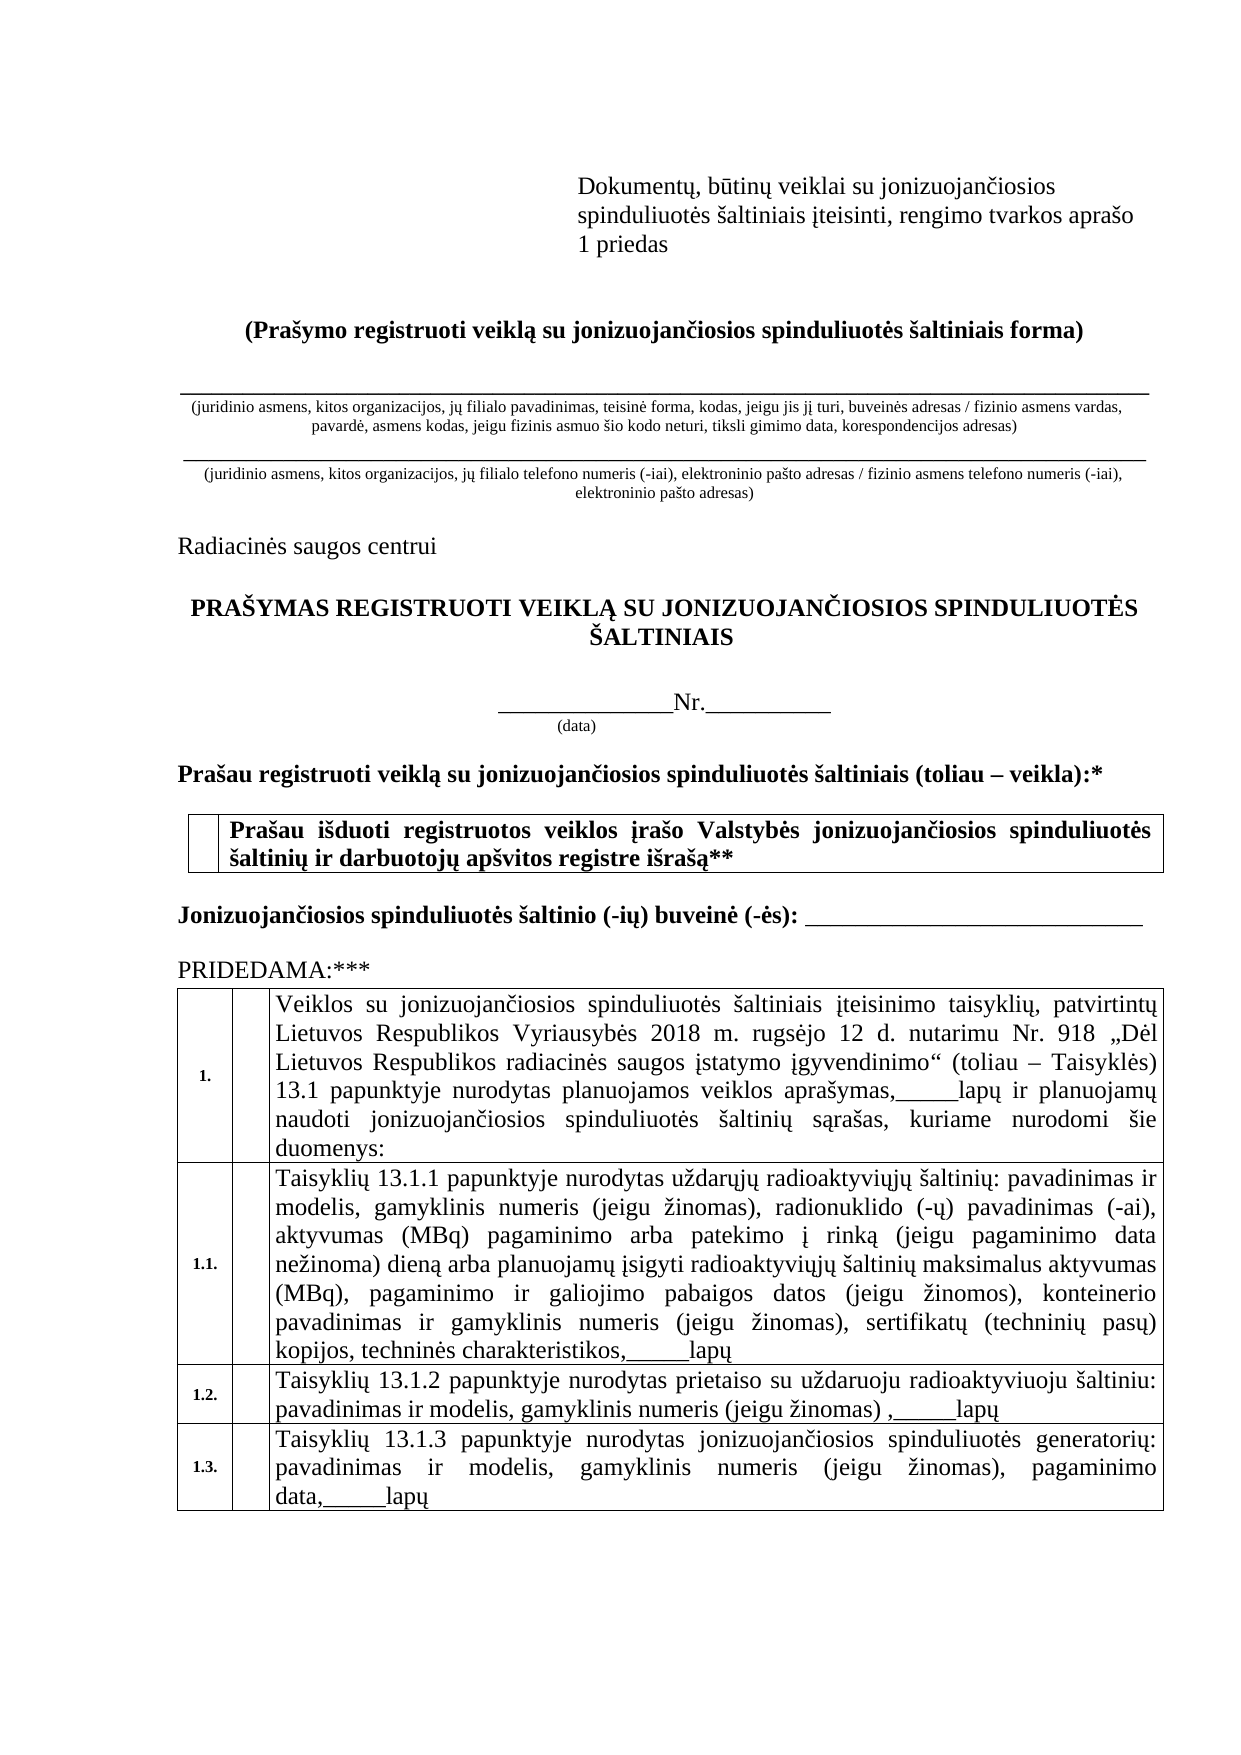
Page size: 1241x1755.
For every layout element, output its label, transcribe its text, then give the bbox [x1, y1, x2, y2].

table_cell Taisyklių 13.1.3 papunktyje nurodytas jonizuojančiosios spinduliuotės generatorių: pavadinimas ir modelis, gamyklinis numeris (jeigu žinomas), pagaminimo data,_____lapų [270, 1424, 1163, 1510]
text (Prašymo registruoti veiklą su jonizuojančiosios spinduliuotės šaltiniais forma) [177, 315, 1152, 344]
text (data) [177, 715, 1152, 734]
table_cell Taisyklių 13.1.2 papunktyje nurodytas prietaiso su uždaruoju radioaktyviuoju šaltiniu: pavadinimas ir modelis, gamyklinis numeris (jeigu žinomas) ,_____lapų [270, 1365, 1163, 1423]
table_cell [233, 1365, 269, 1423]
text Prašau registruoti veiklą su jonizuojančiosios spinduliuotės šaltiniais (toliau – veikla):* [177, 759, 1152, 787]
text Radiacinės saugos centrui [177, 531, 1152, 559]
text PRIDEDAMA:*** [177, 955, 1152, 983]
text ______________Nr.__________ [177, 687, 1152, 715]
text Jonizuojančiosios spinduliuotės šaltinio (-ių) buveinė (-ės): ___________________________ [177, 900, 1152, 928]
text (juridinio asmens, kitos organizacijos, jų filialo pavadinimas, teisinė forma, kodas, jeigu jis jį turi, buveinės adresas / fizinio asmens vardas, pavardė, asmens kodas, jeigu fizinis asmuo šio kodo neturi, tiksli gimimo data, korespondencijos adresas) [162, 397, 1152, 435]
table_cell [233, 1163, 269, 1364]
table_header Prašau išduoti registruotos veiklos įrašo Valstybės jonizuojančiosios spinduliuotės šaltinių ir darbuotojų apšvitos registre išrašą** [219, 815, 1163, 872]
text _____________________________________________________________________________ [177, 435, 1152, 464]
table_header Veiklos su jonizuojančiosios spinduliuotės šaltiniais įteisinimo taisyklių, patvirtintų Lietuvos Respublikos Vyriausybės 2018 m. rugsėjo 12 d. nutarimu Nr. 918 „Dėl Lietuvos Respublikos radiacinės saugos įstatymo įgyvendinimo“ (toliau – Taisyklės) 13.1 papunktyje nurodytas planuojamos veiklos aprašymas,_____lapų ir planuojamų naudoti jonizuojančiosios spinduliuotės šaltinių sąrašas, kuriame nurodomi šie duomenys: [270, 989, 1163, 1162]
table_cell 1.3. [178, 1424, 232, 1510]
table_header 1. [178, 989, 232, 1162]
table_cell 1.1. [178, 1163, 232, 1364]
text (juridinio asmens, kitos organizacijos, jų filialo telefono numeris (-iai), elektroninio pašto adresas / fizinio asmens telefono numeris (-iai), elektroninio pašto adresas) [175, 464, 1152, 502]
text Dokumentų, būtinų veiklai su jonizuojančiosios spinduliuotės šaltiniais įteisinti, rengimo tvarkos aprašo 1 priedas [577, 171, 1152, 257]
table_header [189, 815, 218, 872]
table_cell Taisyklių 13.1.1 papunktyje nurodytas uždarųjų radioaktyviųjų šaltinių: pavadinimas ir modelis, gamyklinis numeris (jeigu žinomas), radionuklido (-ų) pavadinimas (-ai), aktyvumas (MBq) pagaminimo arba patekimo į rinką (jeigu pagaminimo data nežinoma) dieną arba planuojamų įsigyti radioaktyviųjų šaltinių maksimalus aktyvumas (MBq), pagaminimo ir galiojimo pabaigos datos (jeigu žinomos), konteinerio pavadinimas ir gamyklinis numeris (jeigu žinomas), sertifikatų (techninių pasų) kopijos, techninės charakteristikos,_____lapų [270, 1163, 1163, 1364]
table_cell [233, 1424, 269, 1510]
text PRAŠYMAS REGISTRUOTI VEIKLĄ SU JONIZUOJANČIOSIOS SPINDULIUOTĖS ŠALTINIAIS [177, 593, 1152, 651]
text _____________________________________________________________________________________________ [177, 372, 1152, 397]
table_cell 1.2. [178, 1365, 232, 1423]
table_header [233, 989, 269, 1162]
